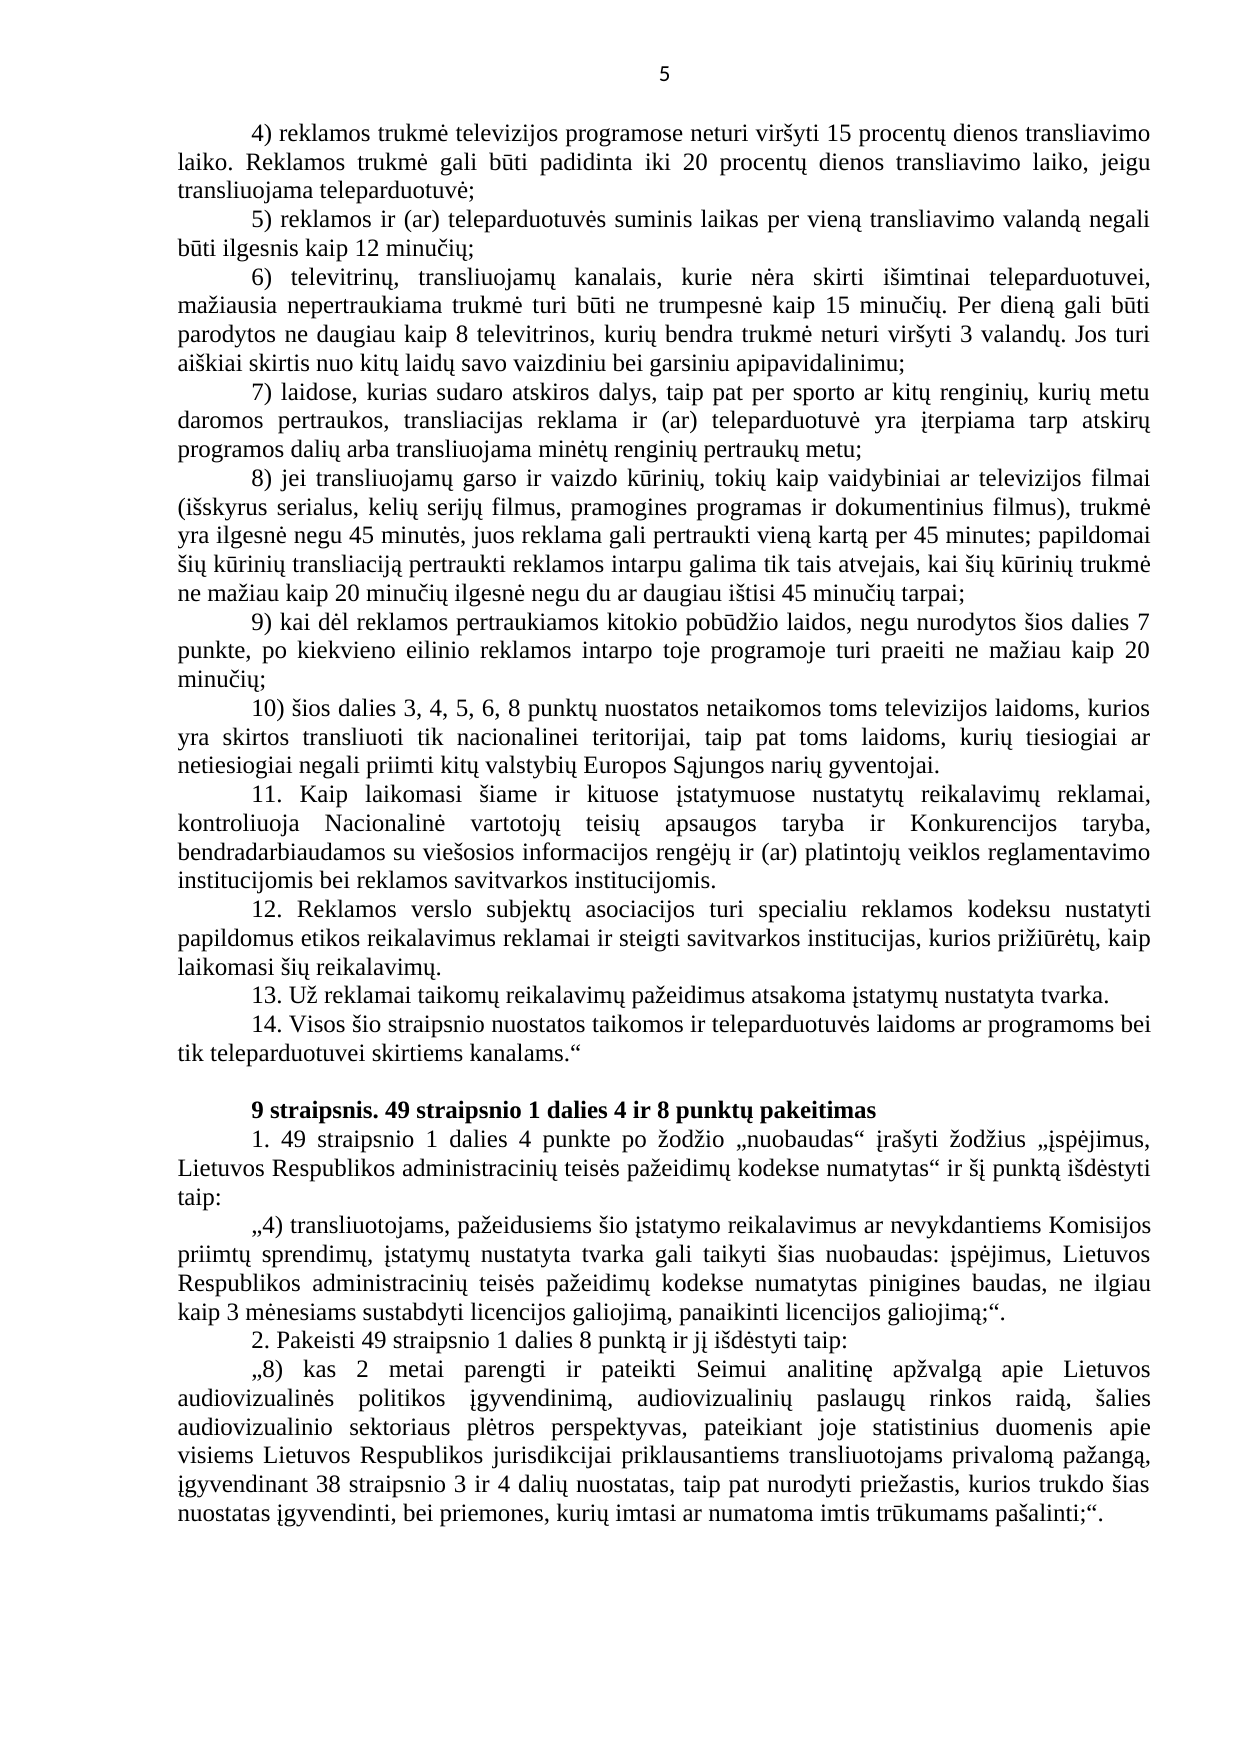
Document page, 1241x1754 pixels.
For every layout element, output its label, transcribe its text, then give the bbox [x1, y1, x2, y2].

text 6) televitrinų, transliuojamų kanalais, kurie nėra skirti išimtinai teleparduotuvei, mažiausia nepertraukiama trukmė turi būti ne trumpesnė kaip 15 minučių. Per dieną gali būti parodytos ne daugiau kaip 8 televitrinos, kurių bendra trukmė neturi viršyti 3 valandų. Jos turi aiškiai skirtis nuo kitų laidų savo vaizdiniu bei garsiniu apipavidalinimu; [177, 262, 1152, 377]
text 4) reklamos trukmė televizijos programose neturi viršyti 15 procentų dienos transliavimo laiko. Reklamos trukmė gali būti padidinta iki 20 procentų dienos transliavimo laiko, jeigu transliuojama teleparduotuvė; [177, 118, 1152, 204]
text 5) reklamos ir (ar) teleparduotuvės suminis laikas per vieną transliavimo valandą negali būti ilgesnis kaip 12 minučių; [177, 204, 1152, 262]
text 9) kai dėl reklamos pertraukiamos kitokio pobūdžio laidos, negu nurodytos šios dalies 7 punkte, po kiekvieno eilinio reklamos intarpo toje programoje turi praeiti ne mažiau kaip 20 minučių; [177, 607, 1152, 693]
text 14. Visos šio straipsnio nuostatos taikomos ir teleparduotuvės laidoms ar programoms bei tik teleparduotuvei skirtiems kanalams.“ [177, 1009, 1152, 1067]
text „8) kas 2 metai parengti ir pateikti Seimui analitinę apžvalgą apie Lietuvos audiovizualinės politikos įgyvendinimą, audiovizualinių paslaugų rinkos raidą, šalies audiovizualinio sektoriaus plėtros perspektyvas, pateikiant joje statistinius duomenis apie visiems Lietuvos Respublikos jurisdikcijai priklausantiems transliuotojams privalomą pažangą, įgyvendinant 38 straipsnio 3 ir 4 dalių nuostatas, taip pat nurodyti priežastis, kurios trukdo šias nuostatas įgyvendinti, bei priemones, kurių imtasi ar numatoma imtis trūkumams pašalinti;“. [177, 1354, 1152, 1527]
text 10) šios dalies 3, 4, 5, 6, 8 punktų nuostatos netaikomos toms televizijos laidoms, kurios yra skirtos transliuoti tik nacionalinei teritorijai, taip pat toms laidoms, kurių tiesiogiai ar netiesiogiai negali priimti kitų valstybių Europos Sąjungos narių gyventojai. [177, 693, 1152, 779]
text 13. Už reklamai taikomų reikalavimų pažeidimus atsakoma įstatymų nustatyta tvarka. [177, 981, 1152, 1009]
text 11. Kaip laikomasi šiame ir kituose įstatymuose nustatytų reikalavimų reklamai, kontroliuoja Nacionalinė vartotojų teisių apsaugos taryba ir Konkurencijos taryba, bendradarbiaudamos su viešosios informacijos rengėjų ir (ar) platintojų veiklos reglamentavimo institucijomis bei reklamos savitvarkos institucijomis. [177, 779, 1152, 894]
text 7) laidose, kurias sudaro atskiros dalys, taip pat per sporto ar kitų renginių, kurių metu daromos pertraukos, transliacijas reklama ir (ar) teleparduotuvė yra įterpiama tarp atskirų programos dalių arba transliuojama minėtų renginių pertraukų metu; [177, 377, 1152, 463]
text 9 straipsnis. 49 straipsnio 1 dalies 4 ir 8 punktų pakeitimas [177, 1096, 1152, 1124]
text 2. Pakeisti 49 straipsnio 1 dalies 8 punktą ir jį išdėstyti taip: [177, 1326, 1152, 1354]
text 8) jei transliuojamų garso ir vaizdo kūrinių, tokių kaip vaidybiniai ar televizijos filmai (išskyrus serialus, kelių serijų filmus, pramogines programas ir dokumentinius filmus), trukmė yra ilgesnė negu 45 minutės, juos reklama gali pertraukti vieną kartą per 45 minutes; papildomai šių kūrinių transliaciją pertraukti reklamos intarpu galima tik tais atvejais, kai šių kūrinių trukmė ne mažiau kaip 20 minučių ilgesnė negu du ar daugiau ištisi 45 minučių tarpai; [177, 463, 1152, 607]
text 12. Reklamos verslo subjektų asociacijos turi specialiu reklamos kodeksu nustatyti papildomus etikos reikalavimus reklamai ir steigti savitvarkos institucijas, kurios prižiūrėtų, kaip laikomasi šių reikalavimų. [177, 894, 1152, 981]
text 1. 49 straipsnio 1 dalies 4 punkte po žodžio „nuobaudas“ įrašyti žodžius „įspėjimus, Lietuvos Respublikos administracinių teisės pažeidimų kodekse numatytas“ ir šį punktą išdėstyti taip: [177, 1124, 1152, 1211]
text „4) transliuotojams, pažeidusiems šio įstatymo reikalavimus ar nevykdantiems Komisijos priimtų sprendimų, įstatymų nustatyta tvarka gali taikyti šias nuobaudas: įspėjimus, Lietuvos Respublikos administracinių teisės pažeidimų kodekse numatytas pinigines baudas, ne ilgiau kaip 3 mėnesiams sustabdyti licencijos galiojimą, panaikinti licencijos galiojimą;“. [177, 1211, 1152, 1326]
